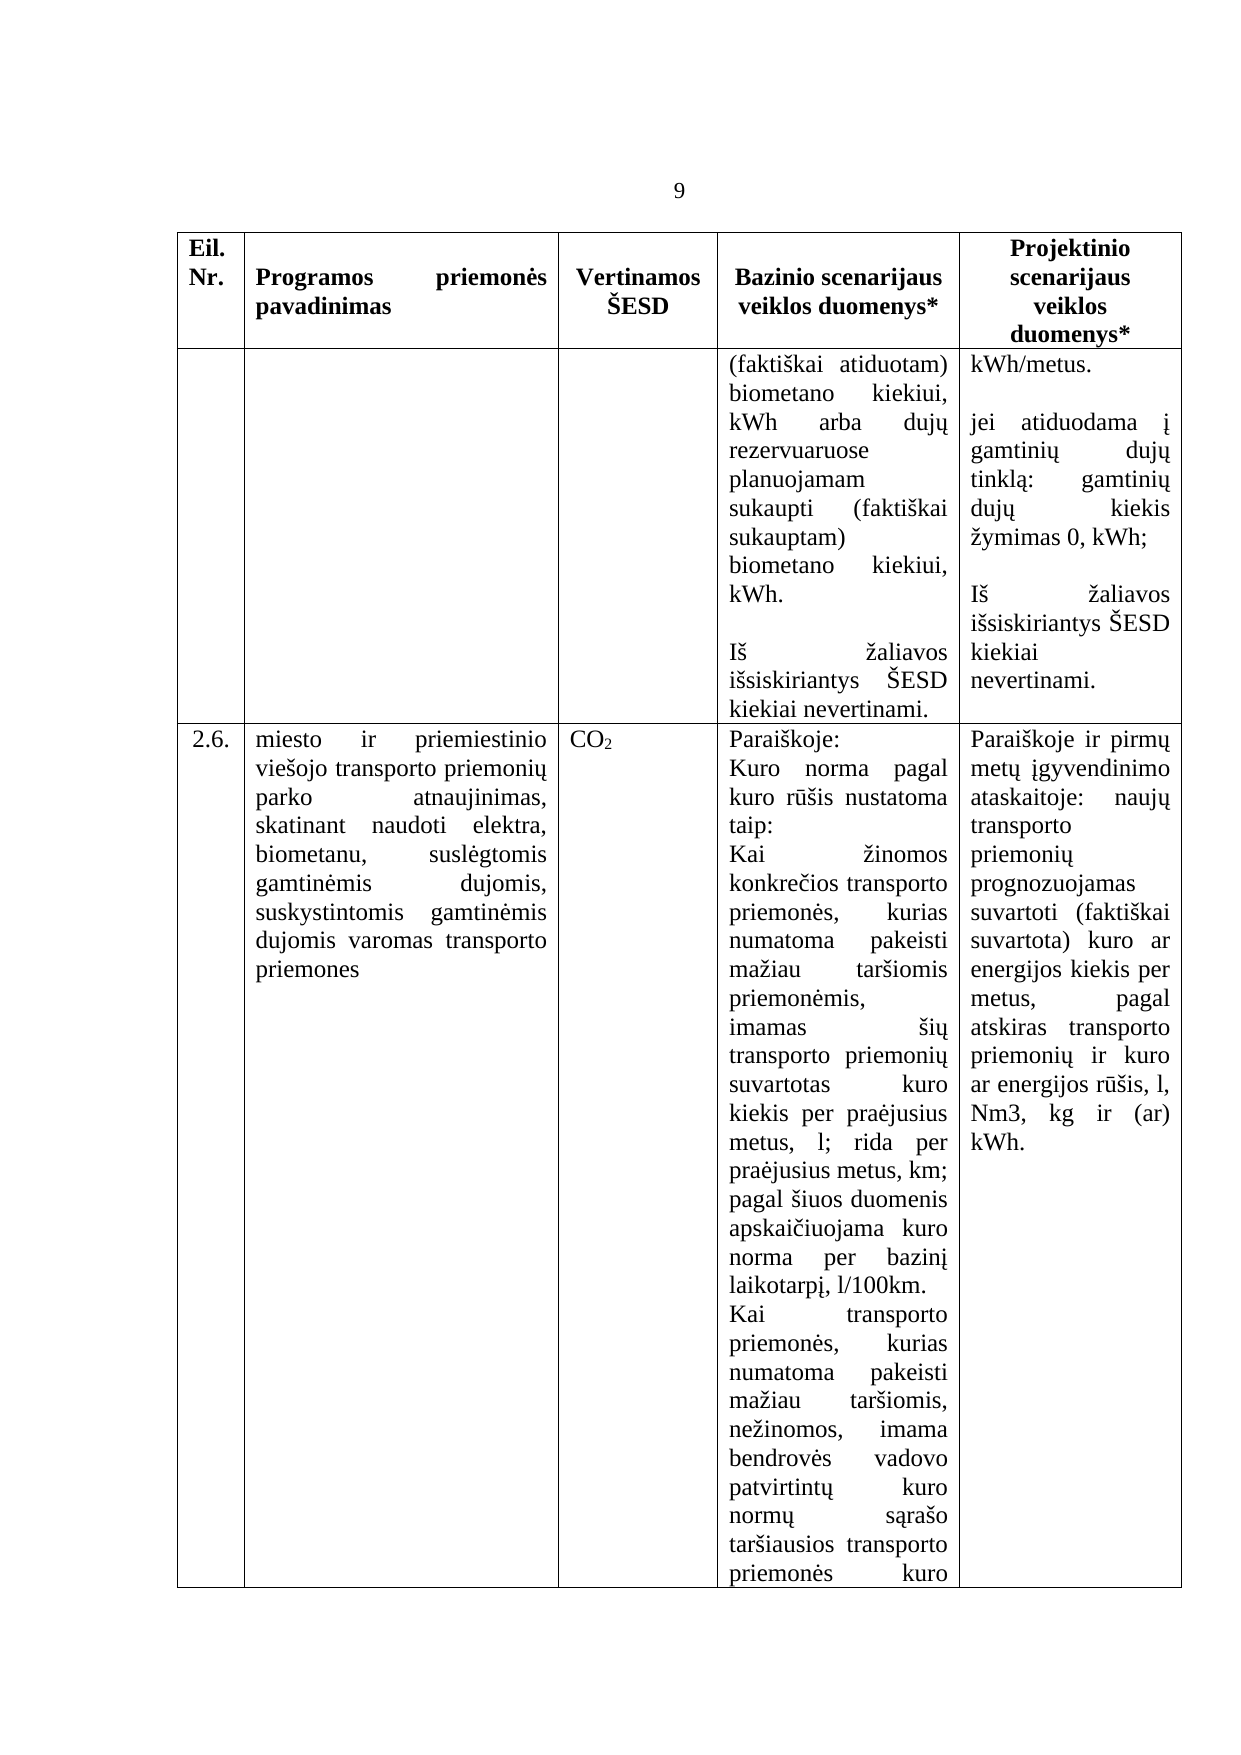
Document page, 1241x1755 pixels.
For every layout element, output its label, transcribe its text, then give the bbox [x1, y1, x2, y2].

table_cell CO2 [559, 724, 717, 1587]
table_header Programos priemonės pavadinimas [245, 233, 558, 348]
table_cell Paraiškoje: Kuro norma pagal kuro rūšis nustatoma taip: Kai žinomos konkrečios transporto priemonės, kurias numatoma pakeisti mažiau taršiomis priemonėmis, imamas šių transporto priemonių suvartotas kuro kiekis per praėjusius metus, l; rida per praėjusius metus, km; pagal šiuos duomenis apskaičiuojama kuro norma per bazinį laikotarpį, l/100km. Kai transporto priemonės, kurias numatoma pakeisti mažiau taršiomis, nežinomos, imama bendrovės vadovo patvirtintų kuro normų sąrašo taršiausios transporto priemonės kuro [718, 724, 959, 1587]
table_cell [245, 349, 558, 723]
table_header Vertinamos ŠESD [559, 233, 717, 348]
table_header Bazinio scenarijaus veiklos duomenys* [718, 233, 959, 348]
table_cell [559, 349, 717, 723]
table_cell Paraiškoje ir pirmų metų įgyvendinimo ataskaitoje: naujų transporto priemonių prognozuojamas suvartoti (faktiškai suvartota) kuro ar energijos kiekis per metus, pagal atskiras transporto priemonių ir kuro ar energijos rūšis, l, Nm3, kg ir (ar) kWh. [960, 724, 1181, 1587]
table_cell [178, 349, 244, 723]
table_cell (faktiškai atiduotam) biometano kiekiui, kWh arba dujų rezervuaruose planuojamam sukaupti (faktiškai sukauptam) biometano kiekiui, kWh. Iš žaliavos išsiskiriantys ŠESD kiekiai nevertinami. [718, 349, 959, 723]
table_header Projektinio scenarijaus veiklos duomenys* [960, 233, 1181, 348]
table_cell kWh/metus. jei atiduodama į gamtinių dujų tinklą: gamtinių dujų kiekis žymimas 0, kWh; Iš žaliavos išsiskiriantys ŠESD kiekiai nevertinami. [960, 349, 1181, 723]
table_header Eil. Nr. [178, 233, 244, 348]
table_cell 2.6. [178, 724, 244, 1587]
table_cell miesto ir priemiestinio viešojo transporto priemonių parko atnaujinimas, skatinant naudoti elektra, biometanu, suslėgtomis gamtinėmis dujomis, suskystintomis gamtinėmis dujomis varomas transporto priemones [245, 724, 558, 1587]
